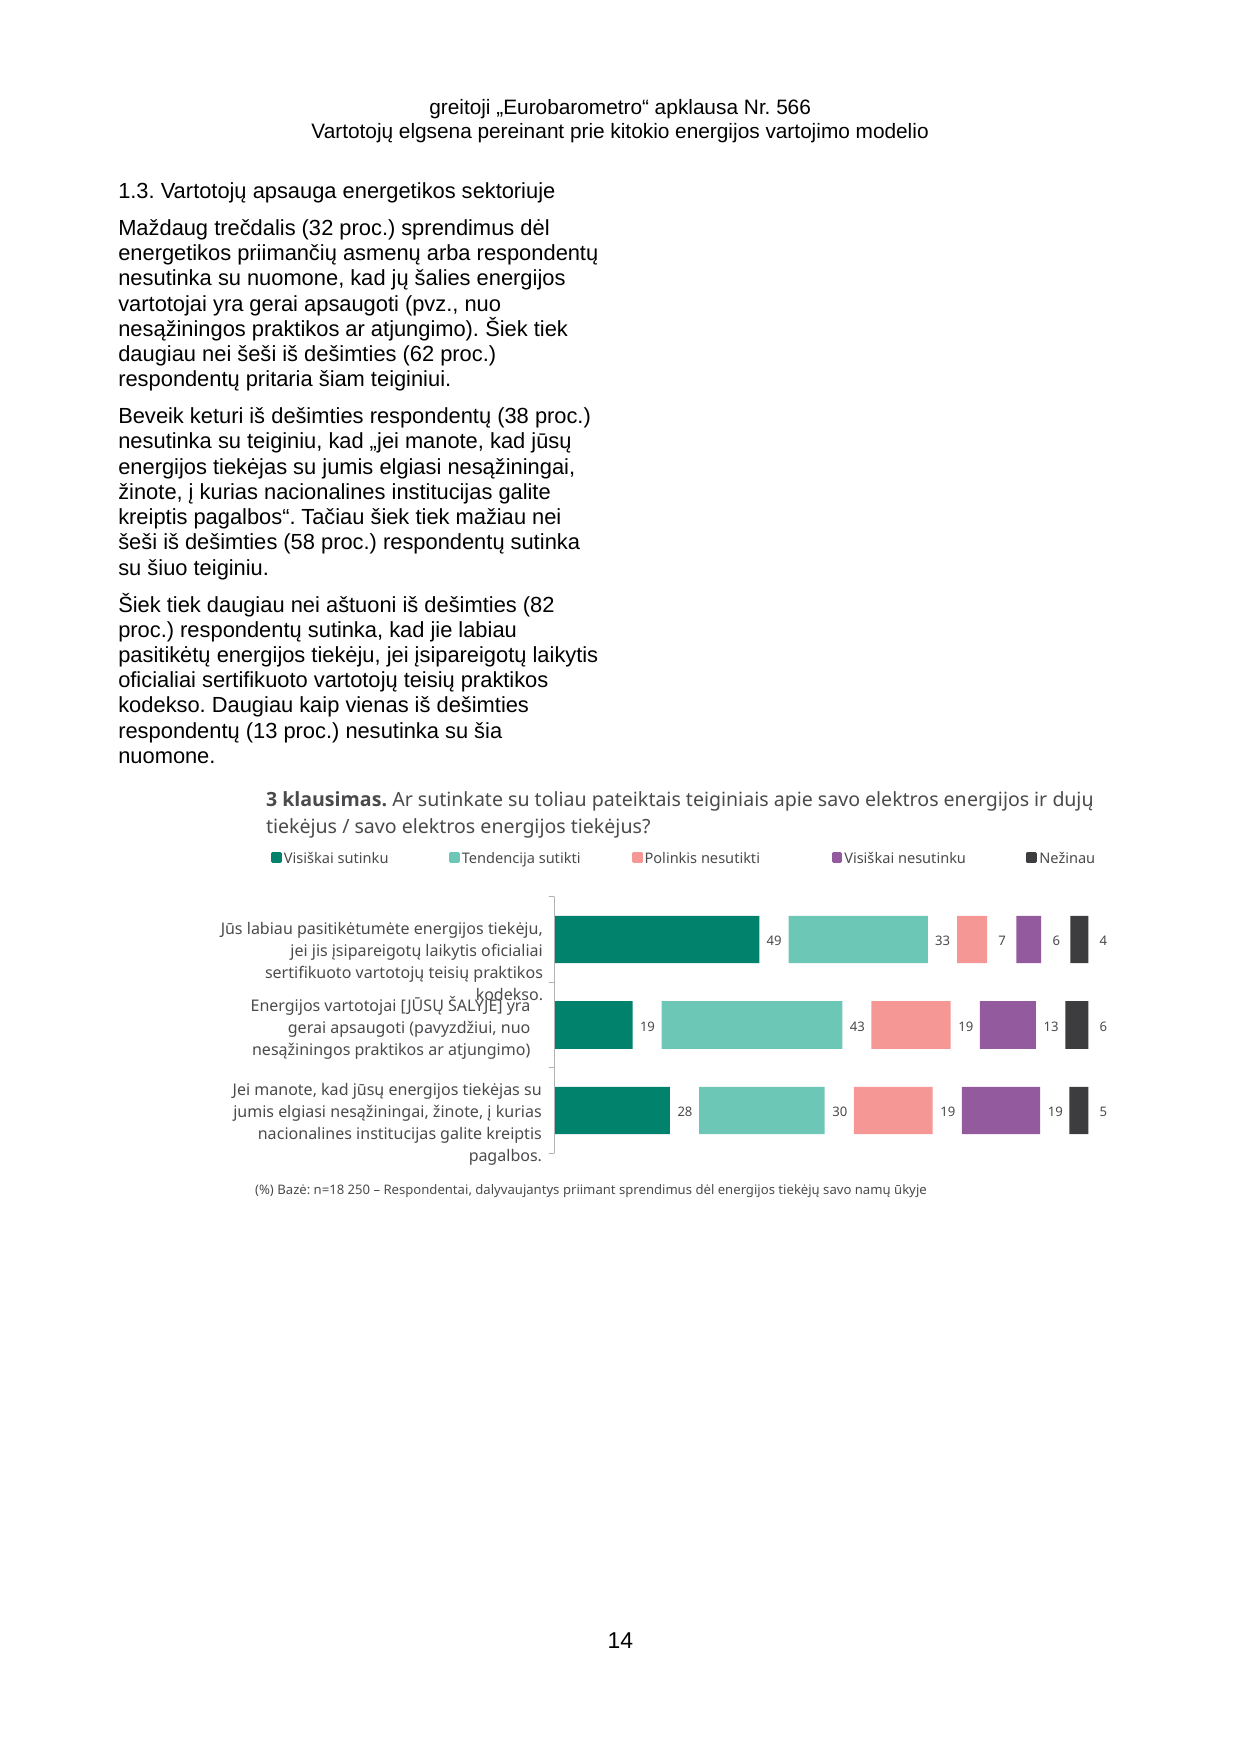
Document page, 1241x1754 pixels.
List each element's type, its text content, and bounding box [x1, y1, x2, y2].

text 1.3. Vartotojų apsauga energetikos sektoriuje [118, 178, 605, 203]
text Beveik keturi iš dešimties respondentų (38 proc.) nesutinka su teiginiu, kad „jei manote, kad jūsų energijos tiekėjas su jumis elgiasi nesąžiningai, žinote, į kurias nacionalines institucijas galite kreiptis pagalbos“. Tačiau šiek tiek mažiau nei šeši iš dešimties (58 proc.) respondentų sutinka su šiuo teiginiu. [118, 403, 605, 580]
text Šiek tiek daugiau nei aštuoni iš dešimties (82 proc.) respondentų sutinka, kad jie labiau pasitikėtų energijos tiekėju, jei įsipareigotų laikytis oficialiai sertifikuoto vartotojų teisių praktikos kodekso. Daugiau kaip vienas iš dešimties respondentų (13 proc.) nesutinka su šia nuomone. [118, 592, 605, 768]
text Maždaug trečdalis (32 proc.) sprendimus dėl energetikos priimančių asmenų arba respondentų nesutinka su nuomone, kad jų šalies energijos vartotojai yra gerai apsaugoti (pvz., nuo nesąžiningos praktikos ar atjungimo). Šiek tiek daugiau nei šeši iš dešimties (62 proc.) respondentų pritaria šiam teiginiui. [118, 215, 605, 391]
